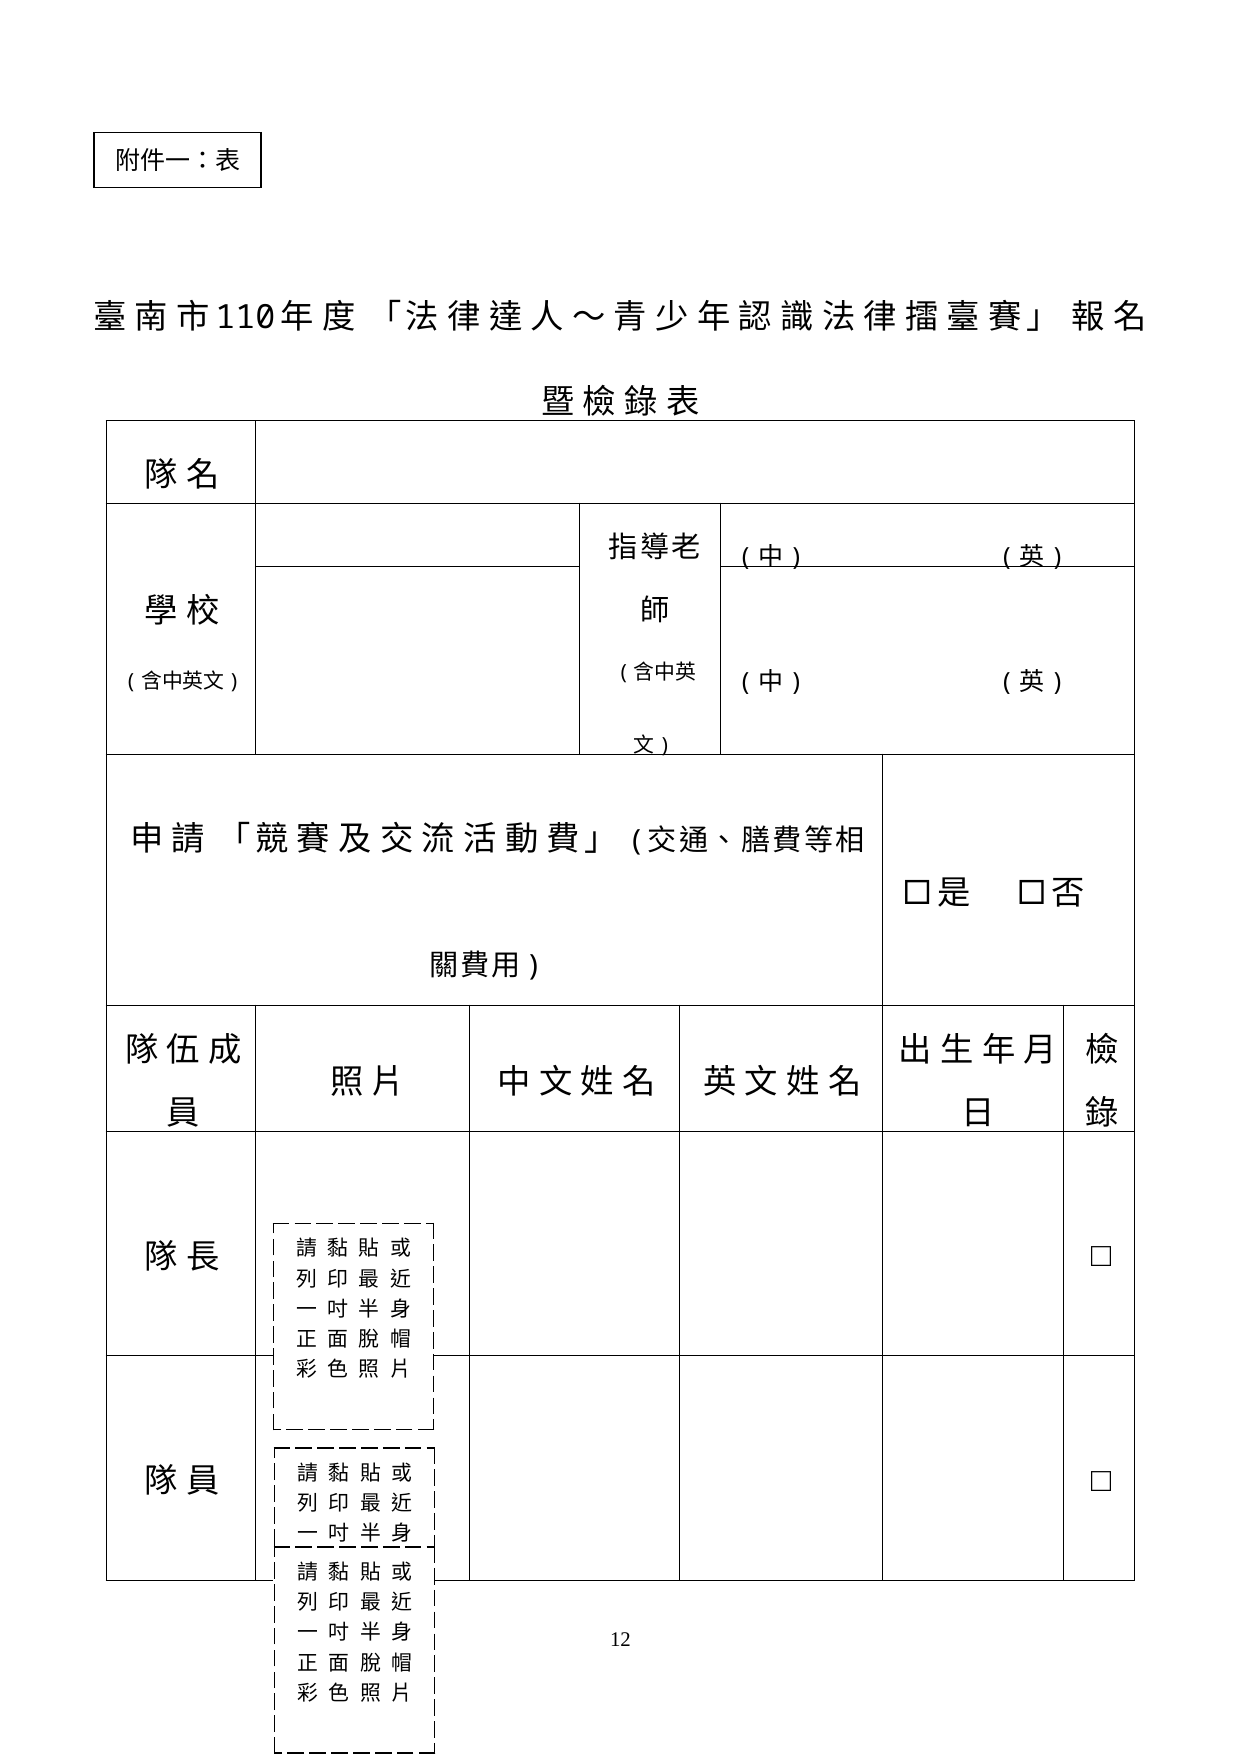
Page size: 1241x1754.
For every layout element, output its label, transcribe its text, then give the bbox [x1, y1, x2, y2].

table_cell [274, 1447, 435, 1754]
table_cell 申請「競賽及交流活動費」(交通、膳費等相關費用) [107, 755, 882, 1004]
table_cell □ [1064, 1356, 1134, 1580]
table_cell 照片 [256, 1006, 469, 1131]
table_cell 隊伍成員 [107, 1006, 255, 1131]
table_cell [883, 1132, 1063, 1355]
table_cell □ [1064, 1132, 1134, 1355]
table_cell 檢錄 [1064, 1006, 1134, 1131]
table_header [256, 421, 1134, 502]
table_cell 出生年月日 [883, 1006, 1063, 1131]
text 附件一：表1 [109, 141, 245, 179]
table_cell 英文姓名 [680, 1006, 882, 1131]
table_cell [470, 1132, 679, 1355]
table_cell (中) (英) [721, 567, 1134, 753]
table_cell 指導老師 (含中英文) [580, 504, 720, 753]
table_cell 是 否 [883, 755, 1134, 1004]
table_cell 學校 (含中英文) [107, 504, 255, 753]
table_cell [256, 1356, 469, 1580]
table_cell 中文姓名 [470, 1006, 679, 1131]
table_cell 隊長 [107, 1132, 255, 1355]
table_cell [680, 1356, 882, 1580]
text 臺南市110年度「法律達人～青少年認識法律擂臺賽」報名暨檢錄表 [89, 233, 1151, 420]
table_cell 隊員 [107, 1356, 255, 1580]
table_cell [470, 1356, 679, 1580]
table_cell [883, 1356, 1063, 1580]
table_cell [256, 567, 579, 753]
table_cell [256, 1132, 469, 1430]
table_cell (中) (英) [721, 504, 1134, 566]
table_cell [680, 1132, 882, 1355]
table_header 隊名 [107, 421, 255, 502]
table_cell [256, 504, 579, 566]
